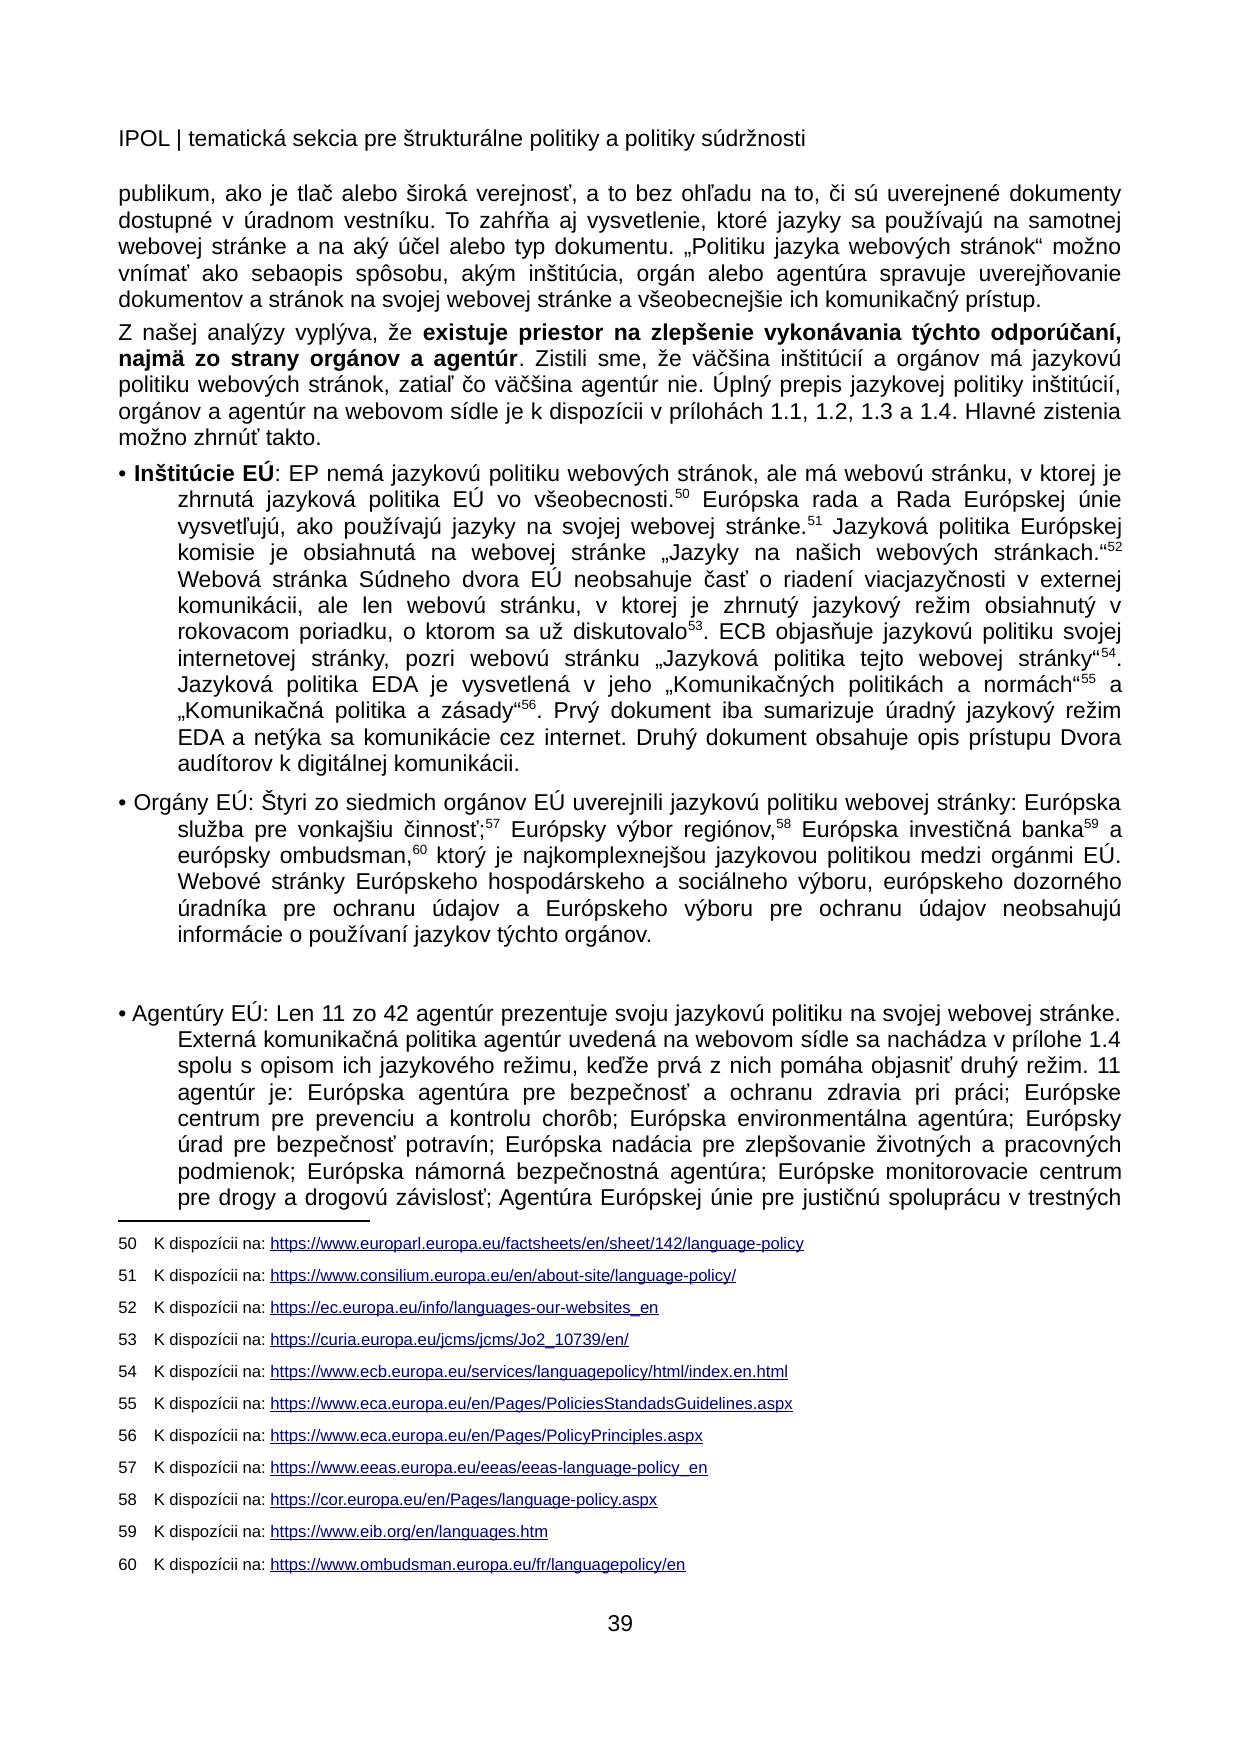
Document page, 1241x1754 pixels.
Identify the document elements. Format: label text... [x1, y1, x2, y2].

text K dispozícii na: https://cor.europa.eu/en/Pages/language-policy.aspx [118, 1490, 1122, 1509]
text K dispozícii na: https://www.eca.europa.eu/en/Pages/PolicyPrinciples.aspx [118, 1426, 1122, 1445]
text publikum, ako je tlač alebo široká verejnosť, a to bez ohľadu na to, či sú uverejnené dokumenty dostupné v úradnom vestníku. To zahŕňa aj vysvetlenie, ktoré jazyky sa používajú na samotnej webovej stránke a na aký účel alebo typ dokumentu. „Politiku jazyka webových stránok“ možno vnímať ako sebaopis spôsobu, akým inštitúcia, orgán alebo agentúra spravuje uverejňovanie dokumentov a stránok na svojej webovej stránke a všeobecnejšie ich komunikačný prístup. [118, 180, 1122, 312]
text K dispozícii na: https://www.consilium.europa.eu/en/about-site/language-policy/ [118, 1266, 1122, 1285]
text K dispozícii na: https://www.europarl.europa.eu/factsheets/en/sheet/142/language-policy [118, 1233, 1122, 1253]
text K dispozícii na: https://ec.europa.eu/info/languages-our-websites_en [118, 1298, 1122, 1317]
text Z našej analýzy vyplýva, že existuje priestor na zlepšenie vykonávania týchto odporúčaní, najmä zo strany orgánov a agentúr. Zistili sme, že väčšina inštitúcií a orgánov má jazykovú politiku webových stránok, zatiaľ čo väčšina agentúr nie. Úplný prepis jazykovej politiky inštitúcií, orgánov a agentúr na webovom sídle je k dispozícii v prílohách 1.1, 1.2, 1.3 a 1.4. Hlavné zistenia možno zhrnúť takto. [118, 319, 1122, 450]
text K dispozícii na: https://www.eeas.europa.eu/eeas/eeas-language-policy_en [118, 1458, 1122, 1477]
text • Agentúry EÚ: Len 11 zo 42 agentúr prezentuje svoju jazykovú politiku na svojej webovej stránke. Externá komunikačná politika agentúr uvedená na webovom sídle sa nachádza v prílohe 1.4 spolu s opisom ich jazykového režimu, keďže prvá z nich pomáha objasniť druhý režim. 11 agentúr je: Európska agentúra pre bezpečnosť a ochranu zdravia pri práci; Európske centrum pre prevenciu a kontrolu chorôb; Európska environmentálna agentúra; Európsky úrad pre bezpečnosť potravín; Európska nadácia pre zlepšovanie životných a pracovných podmienok; Európska námorná bezpečnostná agentúra; Európske monitorovacie centrum pre drogy a drogovú závislosť; Agentúra Európskej únie pre justičnú spoluprácu v trestných [118, 999, 1122, 1210]
text K dispozícii na: https://www.eib.org/en/languages.htm [118, 1522, 1122, 1541]
text • Inštitúcie EÚ: EP nemá jazykovú politiku webových stránok, ale má webovú stránku, v ktorej je zhrnutá jazyková politika EÚ vo všeobecnosti. Európska rada a Rada Európskej únie vysvetľujú, ako používajú jazyky na svojej webovej stránke. Jazyková politika Európskej komisie je obsiahnutá na webovej stránke „Jazyky na našich webových stránkach.“ Webová stránka Súdneho dvora EÚ neobsahuje časť o riadení viacjazyčnosti v externej komunikácii, ale len webovú stránku, v ktorej je zhrnutý jazykový režim obsiahnutý v rokovacom poriadku, o ktorom sa už diskutovalo. ECB objasňuje jazykovú politiku svojej internetovej stránky, pozri webovú stránku „Jazyková politika tejto webovej stránky“. Jazyková politika EDA je vysvetlená v jeho „Komunikačných politikách a normách“ a „Komunikačná politika a zásady“. Prvý dokument iba sumarizuje úradný jazykový režim EDA a netýka sa komunikácie cez internet. Druhý dokument obsahuje opis prístupu Dvora audítorov k digitálnej komunikácii. [118, 460, 1122, 776]
text K dispozícii na: https://www.ecb.europa.eu/services/languagepolicy/html/index.en.html [118, 1362, 1122, 1381]
text • Orgány EÚ: Štyri zo siedmich orgánov EÚ uverejnili jazykovú politiku webovej stránky: Európska služba pre vonkajšiu činnosť; Európsky výbor regiónov, Európska investičná banka a európsky ombudsman, ktorý je najkomplexnejšou jazykovou politikou medzi orgánmi EÚ. Webové stránky Európskeho hospodárskeho a sociálneho výboru, európskeho dozorného úradníka pre ochranu údajov a Európskeho výboru pre ochranu údajov neobsahujú informácie o používaní jazykov týchto orgánov. [118, 789, 1122, 947]
text K dispozícii na: https://www.eca.europa.eu/en/Pages/PoliciesStandadsGuidelines.aspx [118, 1394, 1122, 1413]
text K dispozícii na: https://www.ombudsman.europa.eu/fr/languagepolicy/en [118, 1554, 1122, 1573]
text K dispozícii na: https://curia.europa.eu/jcms/jcms/Jo2_10739/en/ [118, 1330, 1122, 1349]
